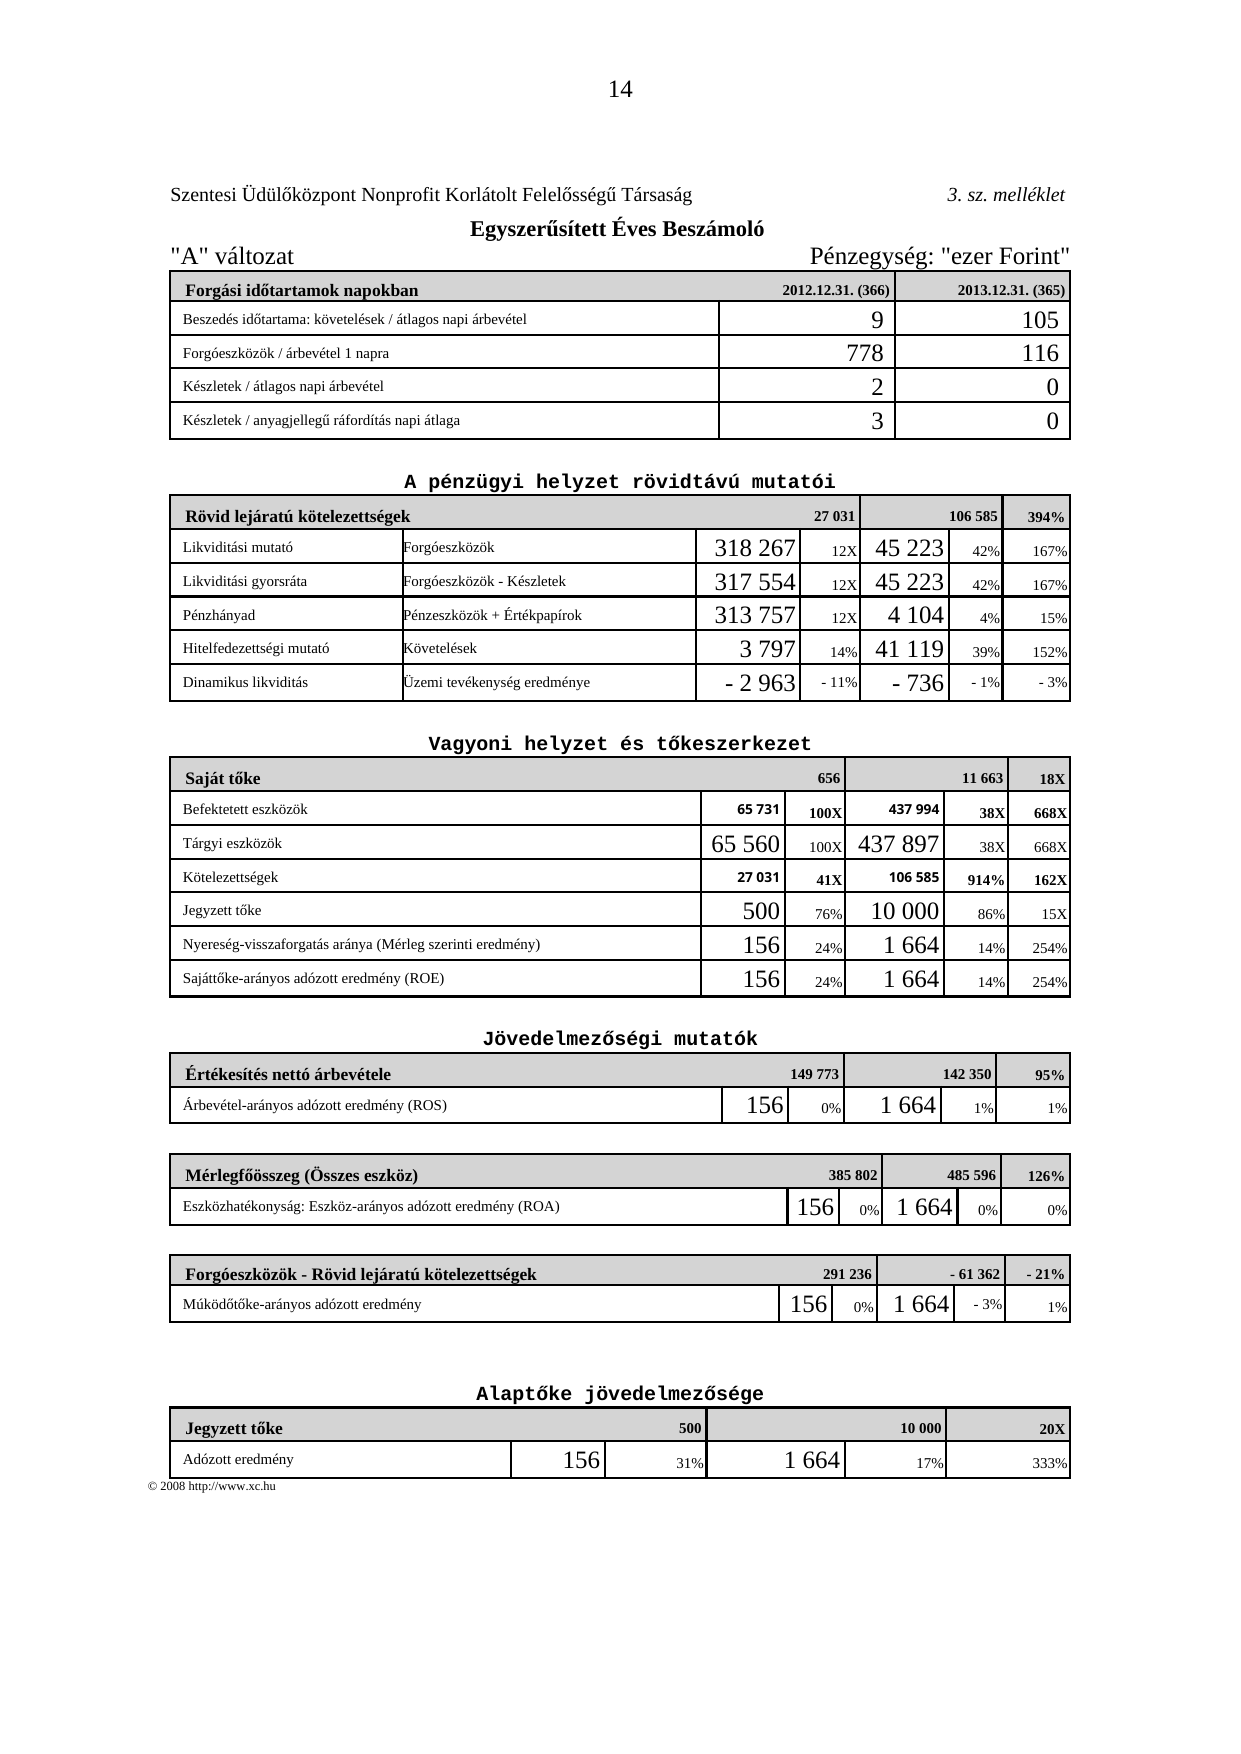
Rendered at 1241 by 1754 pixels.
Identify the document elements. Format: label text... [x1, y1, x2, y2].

table_cell - 11% [801, 665, 859, 699]
table_cell Értékesítés nettó árbevétele [171, 1054, 722, 1086]
table_cell Eszközhatékonyság: Eszköz-arányos adózott eredmény (ROA) [171, 1189, 786, 1223]
table_header Alaptőke jövedelmezősége [171, 1382, 1070, 1406]
table_cell Pénzhányad [171, 598, 402, 629]
table_header 2012.12.31. (366) [719, 272, 894, 300]
table_cell - 736 [861, 665, 948, 699]
table_cell 0 [896, 403, 1069, 438]
table_cell 0% [789, 1088, 843, 1122]
table_cell 0% [833, 1286, 876, 1321]
table_cell 42% [950, 530, 1001, 562]
table_cell 1 664 [846, 961, 943, 995]
table_header [148, 176, 1093, 1479]
table_cell 149 773 [722, 1054, 843, 1086]
table_cell 116 [896, 336, 1069, 367]
table_header A pénzügyi helyzet rövidtávú mutatói [171, 470, 1070, 494]
table_cell 14% [801, 631, 859, 663]
table_cell 4 104 [861, 598, 948, 629]
table_cell 156 [702, 961, 784, 995]
table_cell 0 [896, 369, 1069, 401]
table_cell 394% [1004, 496, 1069, 528]
table_cell 4% [950, 598, 1001, 629]
table_cell 65 731 [702, 792, 784, 824]
table_cell 162X [1009, 860, 1069, 891]
table_cell Követelések [404, 631, 695, 663]
table_cell 156 [512, 1442, 604, 1477]
table_cell 27 031 [702, 860, 784, 891]
table_cell 105 [896, 302, 1069, 333]
table_cell 914% [945, 860, 1007, 891]
table_cell 9 [720, 302, 894, 333]
table_cell 668X [1009, 826, 1069, 857]
table_cell 3. sz. melléklet [890, 181, 1070, 206]
table_cell © 2008 http://www.xc.hu [148, 1479, 1093, 1493]
table_cell 254% [1009, 927, 1069, 959]
table_header Vagyoni helyzet és tőkeszerkezet [171, 731, 1070, 756]
table_cell 15X [1009, 893, 1069, 925]
table_cell 254% [1009, 961, 1069, 995]
table_header - 21% [1006, 1256, 1069, 1284]
table_cell 24% [786, 927, 844, 959]
table_cell 17% [846, 1442, 945, 1477]
table_cell - 3% [955, 1286, 1004, 1321]
table_cell 142 350 [845, 1054, 995, 1086]
table_cell 45 223 [861, 530, 948, 562]
table_cell Dinamikus likviditás [171, 665, 402, 699]
table_header Forgóeszközök - Rövid lejáratú kötelezettségek [171, 1256, 779, 1284]
table_header [620, 176, 890, 181]
table_cell Egyszerűsített Éves Beszámoló [170, 211, 1070, 241]
table_header [170, 176, 620, 181]
table_cell 42% [950, 564, 1001, 595]
table_cell Forgóeszközök / árbevétel 1 napra [171, 336, 718, 367]
table_cell Adózott eredmény [171, 1442, 510, 1477]
table_cell 12X [801, 564, 859, 595]
table_header Mérlegfőösszeg (Összes eszköz) [171, 1155, 787, 1187]
table_cell Múködőtőke-arányos adózott eredmény [171, 1286, 778, 1321]
table_cell Pénzeszközök + Értékpapírok [404, 598, 695, 629]
table_cell 778 [720, 336, 894, 367]
table_cell Jegyzett tőke [171, 893, 700, 925]
table_header 126% [1002, 1155, 1069, 1187]
table_header 485 596 [883, 1155, 1000, 1187]
table_cell 1% [1006, 1286, 1069, 1321]
table_cell 39% [950, 631, 1001, 663]
table_cell Készletek / átlagos napi árbevétel [171, 369, 718, 401]
table_cell 41X [786, 860, 844, 891]
table_cell 12X [801, 530, 859, 562]
table_cell 317 554 [697, 564, 799, 595]
table_cell 14% [945, 961, 1007, 995]
table_cell 1 664 [883, 1189, 956, 1223]
table_cell 10 000 [708, 1409, 945, 1440]
table_header 291 236 [779, 1256, 876, 1284]
table_header Forgási időtartamok napokban [171, 272, 719, 300]
table_cell 24% [786, 961, 844, 995]
table_cell 500 [511, 1409, 705, 1440]
table_cell 3 [720, 403, 894, 438]
table_cell 167% [1004, 564, 1069, 595]
table_cell - 1% [950, 665, 1001, 699]
table_cell 156 [702, 927, 784, 959]
table_cell 3 797 [697, 631, 799, 663]
table_cell 156 [780, 1286, 831, 1321]
table_cell Szentesi Üdülőközpont Nonprofit Korlátolt Felelősségű Társaság [170, 181, 890, 206]
table_cell 437 897 [846, 826, 943, 857]
table_cell 76% [786, 893, 844, 925]
table_cell 1 664 [708, 1442, 844, 1477]
table_cell Árbevétel-arányos adózott eredmény (ROS) [171, 1088, 721, 1122]
table_cell Befektetett eszközök [171, 792, 700, 824]
table_cell 106 585 [861, 496, 1001, 528]
table_cell 668X [1009, 792, 1069, 824]
table_cell "A" változat [170, 241, 620, 270]
table_cell 15% [1004, 598, 1069, 629]
table_cell Saját tőke [171, 758, 701, 790]
table_header - 61 362 [878, 1256, 1004, 1284]
table_cell 1 664 [878, 1286, 953, 1321]
table_cell 156 [723, 1088, 787, 1122]
table_cell 0% [959, 1189, 1000, 1223]
table_cell 27 031 [696, 496, 859, 528]
table_cell 100X [786, 826, 844, 857]
table_cell Nyereség-visszaforgatás aránya (Mérleg szerinti eredmény) [171, 927, 700, 959]
table_cell 38X [945, 826, 1007, 857]
table_cell Készletek / anyagjellegű ráfordítás napi átlaga [171, 403, 718, 438]
table_cell 437 994 [846, 792, 943, 824]
table_cell Jegyzett tőke [171, 1409, 511, 1440]
table_cell [170, 206, 1070, 211]
table_cell Rövid lejáratú kötelezettségek [171, 496, 696, 528]
table_cell 1% [997, 1088, 1069, 1122]
table_cell 2 [720, 369, 894, 401]
table_cell Tárgyi eszközök [171, 826, 700, 857]
table_cell Üzemi tevékenység eredménye [404, 665, 695, 699]
table_cell 318 267 [697, 530, 799, 562]
table_cell Beszedés időtartama: követelések / átlagos napi árbevétel [171, 302, 718, 333]
table_cell 11 663 [846, 758, 1007, 790]
table_cell 0% [840, 1189, 881, 1223]
table_header Jövedelmezőségi mutatók [171, 1027, 1070, 1052]
table_cell 1% [942, 1088, 995, 1122]
table_cell - 2 963 [697, 665, 799, 699]
table_cell 10 000 [846, 893, 943, 925]
table_cell 45 223 [861, 564, 948, 595]
table_cell Kötelezettségek [171, 860, 700, 891]
table_cell Sajáttőke-arányos adózott eredmény (ROE) [171, 961, 700, 995]
table_cell 1 664 [845, 1088, 940, 1122]
table_cell 0% [1002, 1189, 1069, 1223]
table_cell Hitelfedezettségi mutató [171, 631, 402, 663]
table_cell 313 757 [697, 598, 799, 629]
table_cell - 3% [1004, 665, 1069, 699]
table_cell 41 119 [861, 631, 948, 663]
table_cell Forgóeszközök [404, 530, 695, 562]
table_cell 31% [606, 1442, 705, 1477]
table_cell 38X [945, 792, 1007, 824]
table_cell 95% [997, 1054, 1069, 1086]
table_cell 656 [701, 758, 844, 790]
table_cell 106 585 [846, 860, 943, 891]
table_cell 14% [945, 927, 1007, 959]
table_cell 20X [947, 1409, 1069, 1440]
table_header 2013.12.31. (365) [896, 272, 1069, 300]
table_cell 18X [1009, 758, 1069, 790]
table_cell 167% [1004, 530, 1069, 562]
table_cell Likviditási gyorsráta [171, 564, 402, 595]
table_cell 12X [801, 598, 859, 629]
table_cell 156 [789, 1189, 838, 1223]
table_cell 65 560 [702, 826, 784, 857]
table_cell Pénzegység: "ezer Forint" [620, 241, 1070, 270]
table_cell 100X [786, 792, 844, 824]
table_cell 500 [702, 893, 784, 925]
table_cell Likviditási mutató [171, 530, 402, 562]
table_cell 86% [945, 893, 1007, 925]
table_header [890, 176, 1070, 181]
table_cell 1 664 [846, 927, 943, 959]
table_cell Forgóeszközök - Készletek [404, 564, 695, 595]
table_cell 333% [947, 1442, 1069, 1477]
table_cell 152% [1004, 631, 1069, 663]
table_header 385 802 [788, 1155, 881, 1187]
